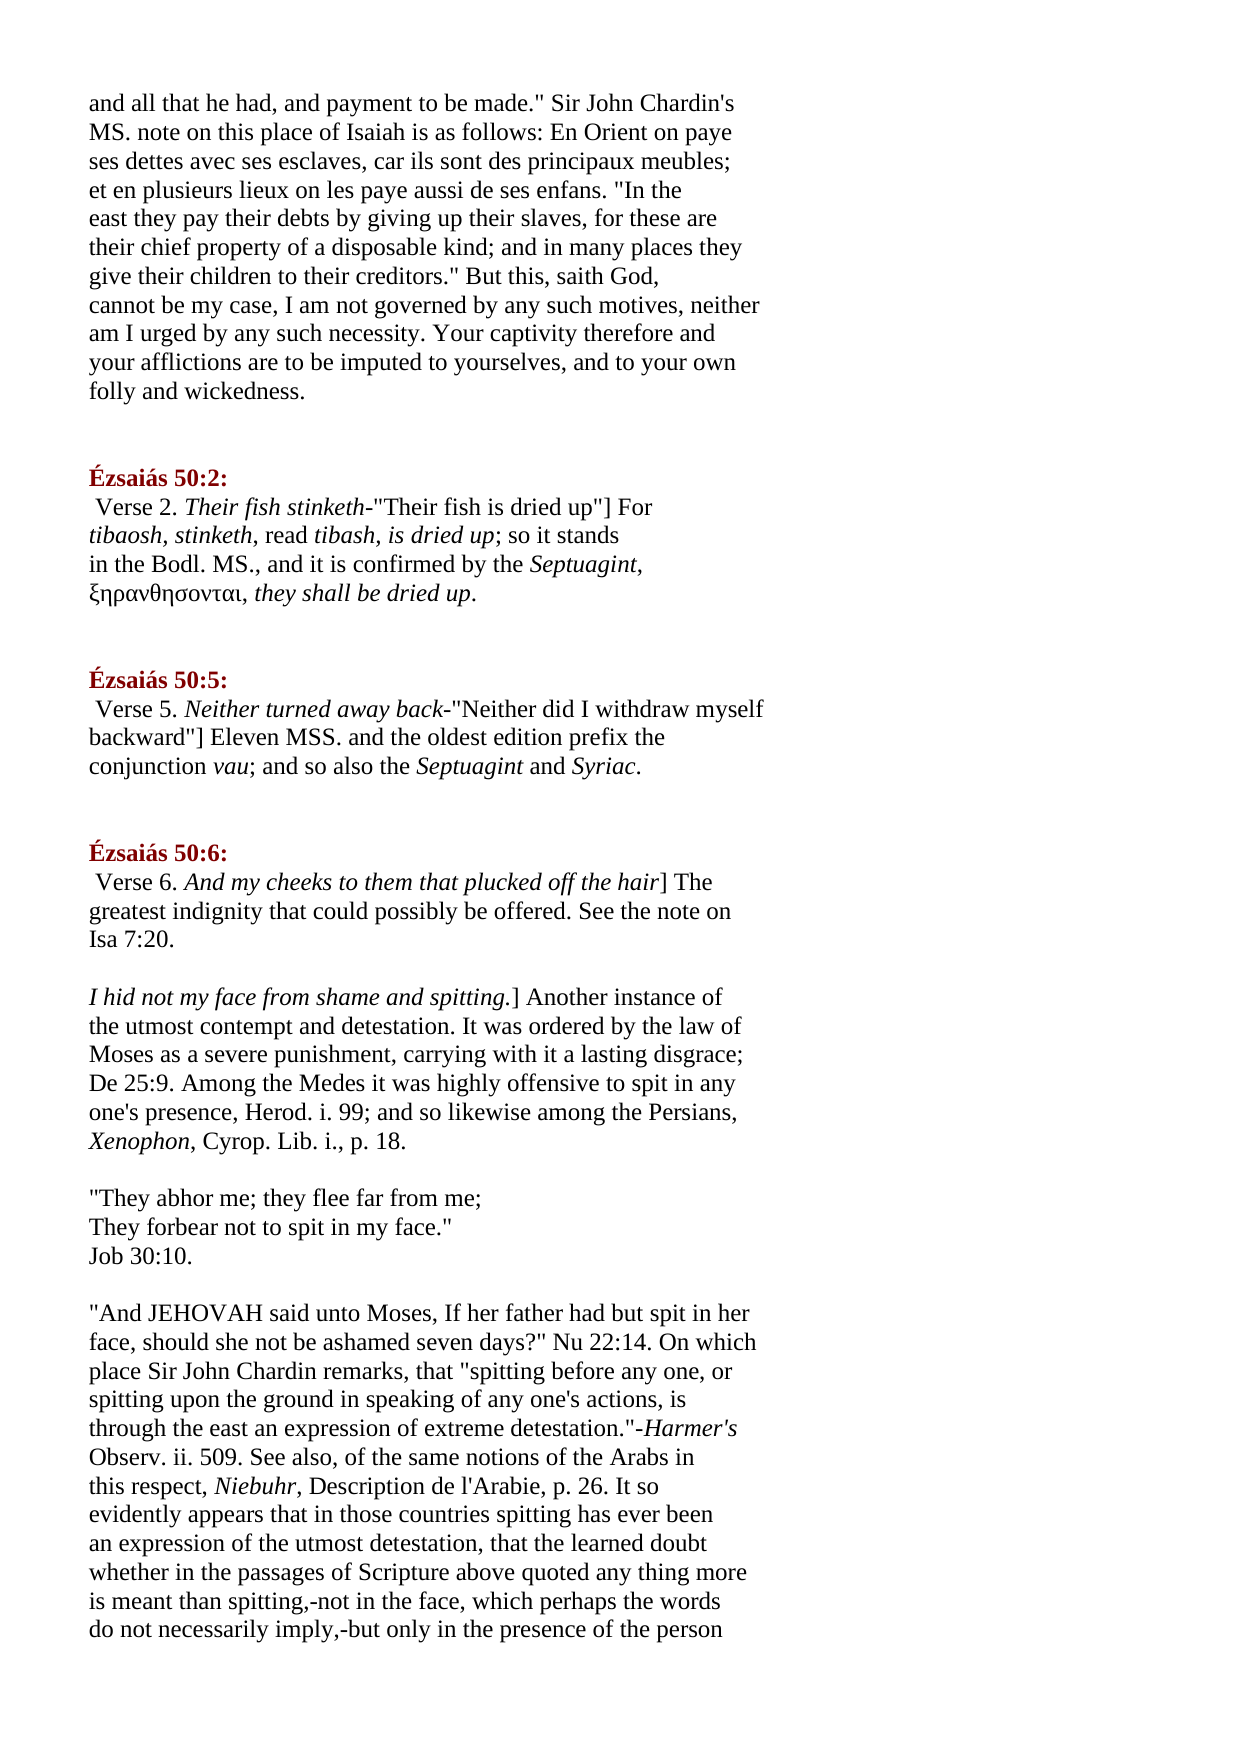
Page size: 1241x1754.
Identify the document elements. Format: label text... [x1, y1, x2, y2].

text Ézsaiás 50:5: [88, 665, 1152, 694]
text Verse 5. Neither turned away back-"Neither did I withdraw myself backward"] Eleven MSS. and the oldest edition prefix the conjunction vau; and so also the Septuagint and Syriac. [88, 694, 1152, 809]
text Verse 6. And my cheeks to them that plucked off the hair] The greatest indignity that could possibly be offered. See the note on Isa 7:20. I hid not my face from shame and spitting.] Another instance of the utmost contempt and detestation. It was ordered by the law of Moses as a severe punishment, carrying with it a lasting disgrace; De 25:9. Among the Medes it was highly offensive to spit in any one's presence, Herod. i. 99; and so likewise among the Persians, Xenophon, Cyrop. Lib. i., p. 18. "They abhor me; they flee far from me; They forbear not to spit in my face." Job 30:10. "And JEHOVAH said unto Moses, If her father had but spit in her face, should she not be ashamed seven days?" Nu 22:14. On which place Sir John Chardin remarks, that "spitting before any one, or spitting upon the ground in speaking of any one's actions, is through the east an expression of extreme detestation."-Harmer's Observ. ii. 509. See also, of the same notions of the Arabs in this respect, Niebuhr, Description de l'Arabie, p. 26. It so evidently appears that in those countries spitting has ever been an expression of the utmost detestation, that the learned doubt whether in the passages of Scripture above quoted any thing more is meant than spitting,-not in the face, which perhaps the words do not necessarily imply,-but only in the presence of the person [88, 867, 1152, 1643]
text and all that he had, and payment to be made." Sir John Chardin's MS. note on this place of Isaiah is as follows: En Orient on paye ses dettes avec ses esclaves, car ils sont des principaux meubles; et en plusieurs lieux on les paye aussi de ses enfans. "In the east they pay their debts by giving up their slaves, for these are their chief property of a disposable kind; and in many places they give their children to their creditors." But this, saith God, cannot be my case, I am not governed by any such motives, neither am I urged by any such necessity. Your captivity therefore and your afflictions are to be imputed to yourselves, and to your own folly and wickedness. [88, 88, 1152, 433]
text Ézsaiás 50:2: [88, 463, 1152, 492]
text Ézsaiás 50:6: [88, 838, 1152, 867]
text Verse 2. Their fish stinketh-"Their fish is dried up"] For tibaosh, stinketh, read tibash, is dried up; so it stands in the Bodl. MS., and it is confirmed by the Septuagint, ξηρανθησονται, they shall be dried up. [88, 492, 1152, 636]
